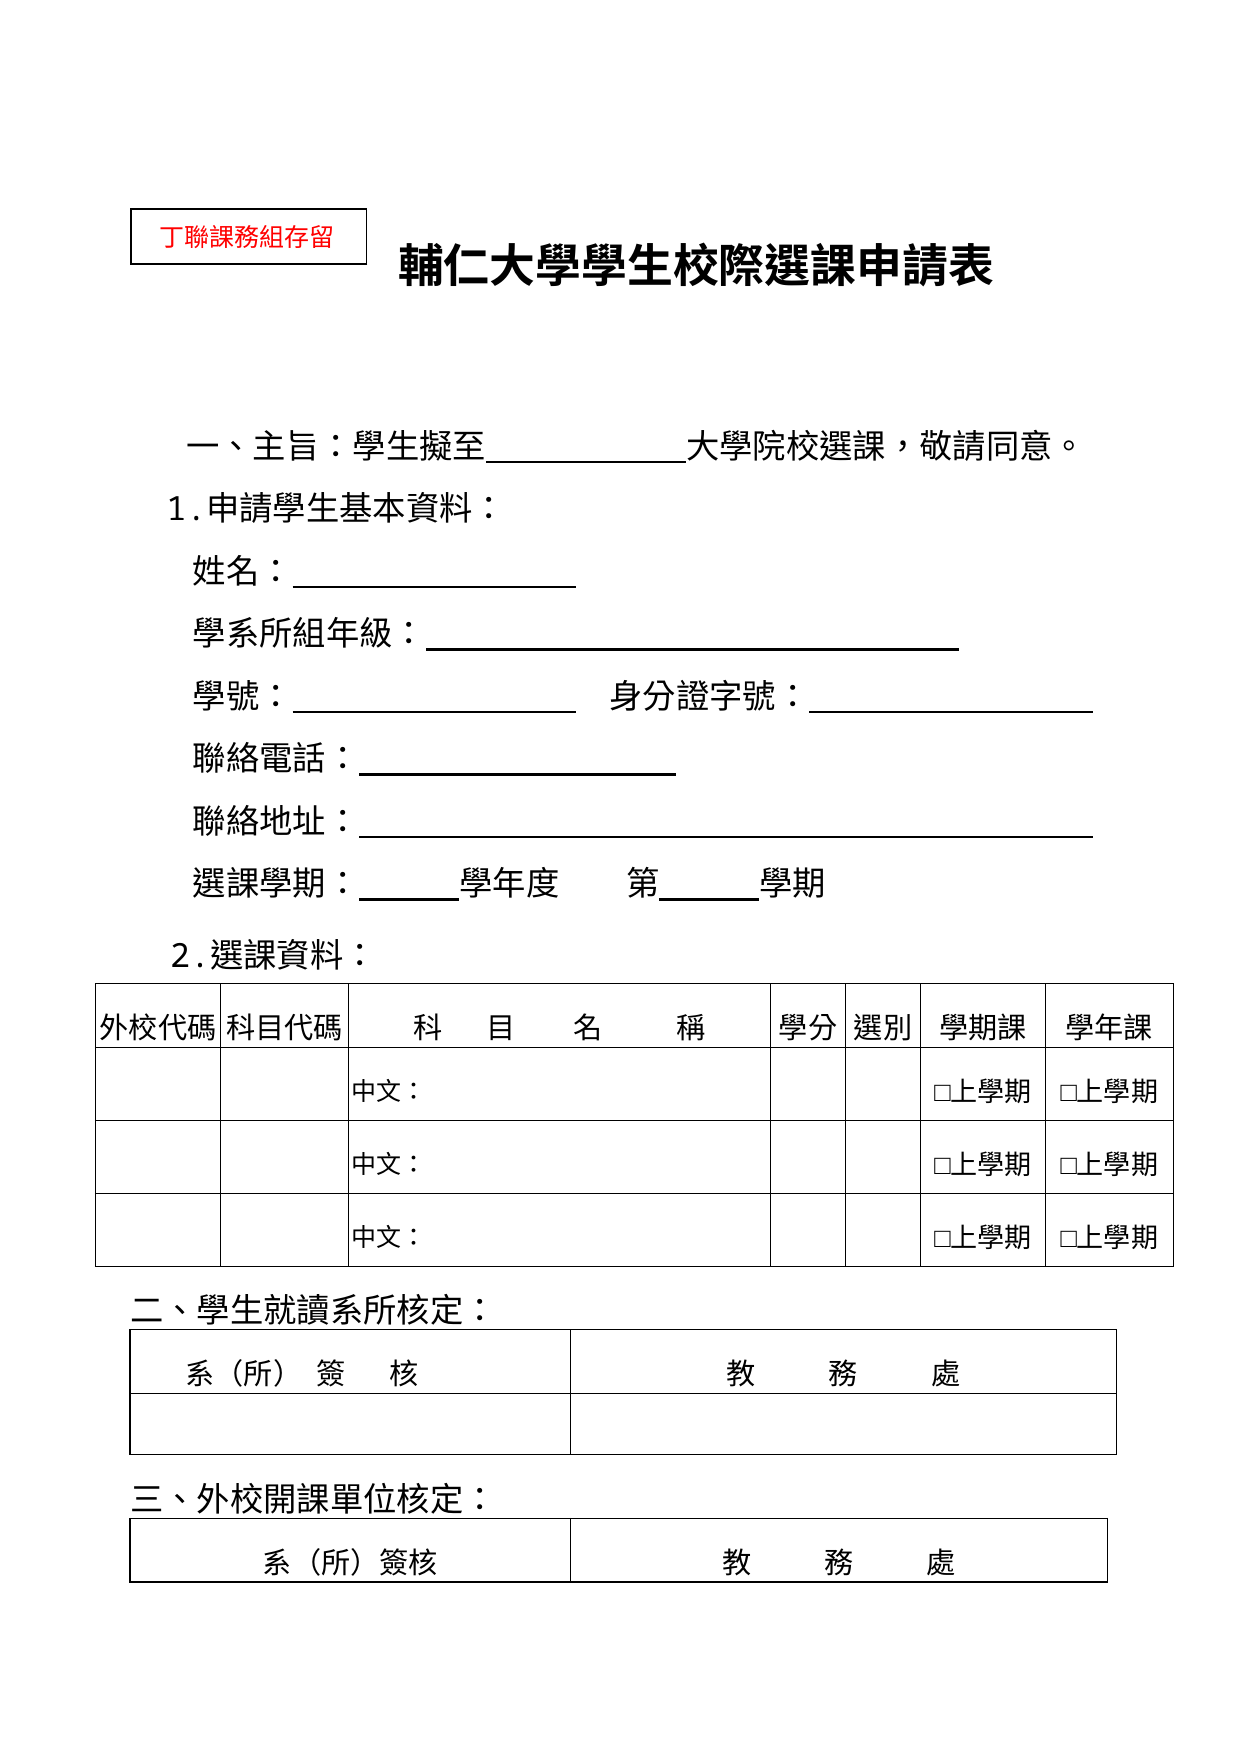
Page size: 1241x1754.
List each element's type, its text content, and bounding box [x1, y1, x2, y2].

table_cell □上學期 □下學期 [1046, 1194, 1173, 1266]
table_cell [221, 1194, 348, 1266]
text 一、主旨：學生擬至 大學院校選課，敬請同意。 [0, 402, 1110, 464]
text 二、學生就讀系所核定： [130, 1267, 1110, 1329]
text 選課學期： 學年度 第 學期 [192, 839, 1098, 902]
table_cell □上學期 □下學期 [921, 1121, 1045, 1193]
text 學系所組年級： [192, 589, 1098, 652]
table_header 學分 [771, 984, 845, 1047]
table_header 學期課 [921, 984, 1045, 1047]
table_cell 中文： 英文： [349, 1048, 770, 1120]
table_cell [96, 1048, 220, 1120]
table_cell □上學期 □下學期 [1046, 1121, 1173, 1193]
text 輔仁大學學生校際選課申請表 [132, 210, 366, 263]
table_header 科目代碼 [221, 984, 348, 1047]
table_header 外校代碼 [96, 984, 220, 1047]
table_cell □上學期 □下學期 [921, 1194, 1045, 1266]
table_cell [771, 1048, 845, 1120]
table_cell [846, 1121, 920, 1193]
text 三、外校開課單位核定： [130, 1455, 1110, 1518]
text 丁聯課務組存留 [146, 217, 351, 253]
text 2.選課資料： [130, 911, 1110, 974]
table_cell [221, 1121, 348, 1193]
table_cell □上學期 □下學期 [1046, 1048, 1173, 1120]
table_header 選別 [846, 984, 920, 1047]
table_cell [131, 1394, 570, 1454]
table_cell 中文： 英文： [349, 1121, 770, 1193]
table_cell [771, 1121, 845, 1193]
table_header 系（所） 簽 核 [131, 1330, 570, 1393]
table_header 學年課 [1046, 984, 1173, 1047]
table_cell □上學期 □下學期 [921, 1048, 1045, 1120]
table_cell [96, 1194, 220, 1266]
text 聯絡電話： [192, 714, 1098, 777]
table_cell 中文： 英文： [349, 1194, 770, 1266]
table_header 科 目 名 稱 [349, 984, 770, 1047]
table_cell [221, 1048, 348, 1120]
text 1.申請學生基本資料： [0, 464, 1110, 527]
text 姓名： [192, 527, 1098, 589]
text 聯絡地址： [192, 777, 1098, 839]
table_cell [571, 1394, 1116, 1454]
text 輔仁大學學生校際選課申請表 [171, 189, 1110, 314]
table_header 教 務 處 [571, 1330, 1116, 1393]
table_cell [846, 1194, 920, 1266]
text 學號： 身分證字號： [192, 652, 1098, 714]
table_cell [771, 1194, 845, 1266]
table_cell [96, 1121, 220, 1193]
table_cell [846, 1048, 920, 1120]
table_header 教 務 處 [571, 1519, 1107, 1581]
table_header 系（所）簽核 [131, 1519, 570, 1581]
